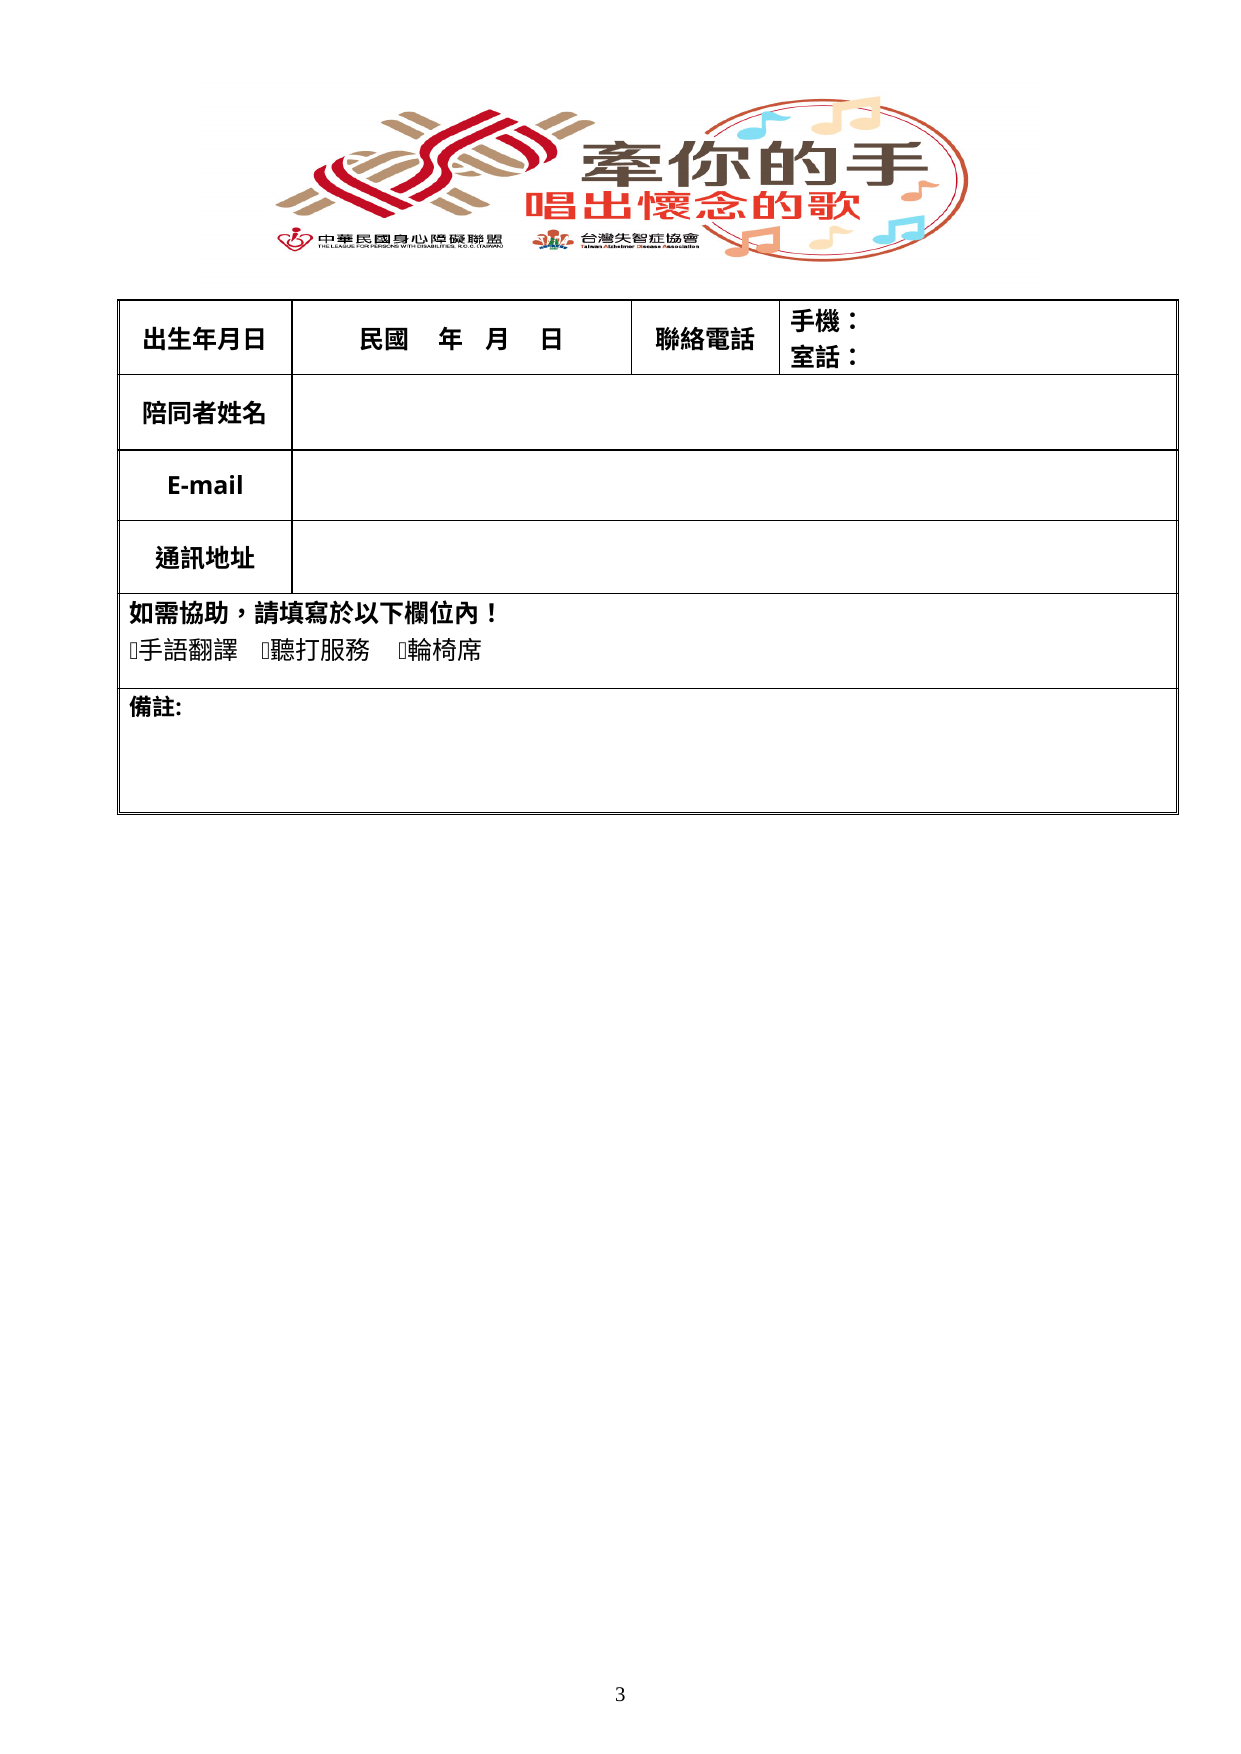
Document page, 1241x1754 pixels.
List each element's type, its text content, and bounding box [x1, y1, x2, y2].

table_cell [293, 451, 1176, 520]
table_cell 如需協助，請填寫於以下欄位內！ 手語翻譯 聽打服務 輪椅席 [120, 594, 1176, 687]
table_cell 手機： 室話： [780, 301, 1176, 373]
table_cell 通訊地址 [120, 521, 291, 592]
table_cell 民國 年 月 日 [293, 301, 631, 373]
table_cell 出生年月日 [120, 301, 291, 373]
table_cell [293, 521, 1176, 592]
table_cell 聯絡電話 [632, 301, 779, 373]
table_cell [293, 375, 1176, 449]
table_cell 備註: [120, 689, 1176, 812]
table_cell 陪同者姓名 [120, 375, 291, 449]
table_cell E-mail [120, 451, 291, 520]
